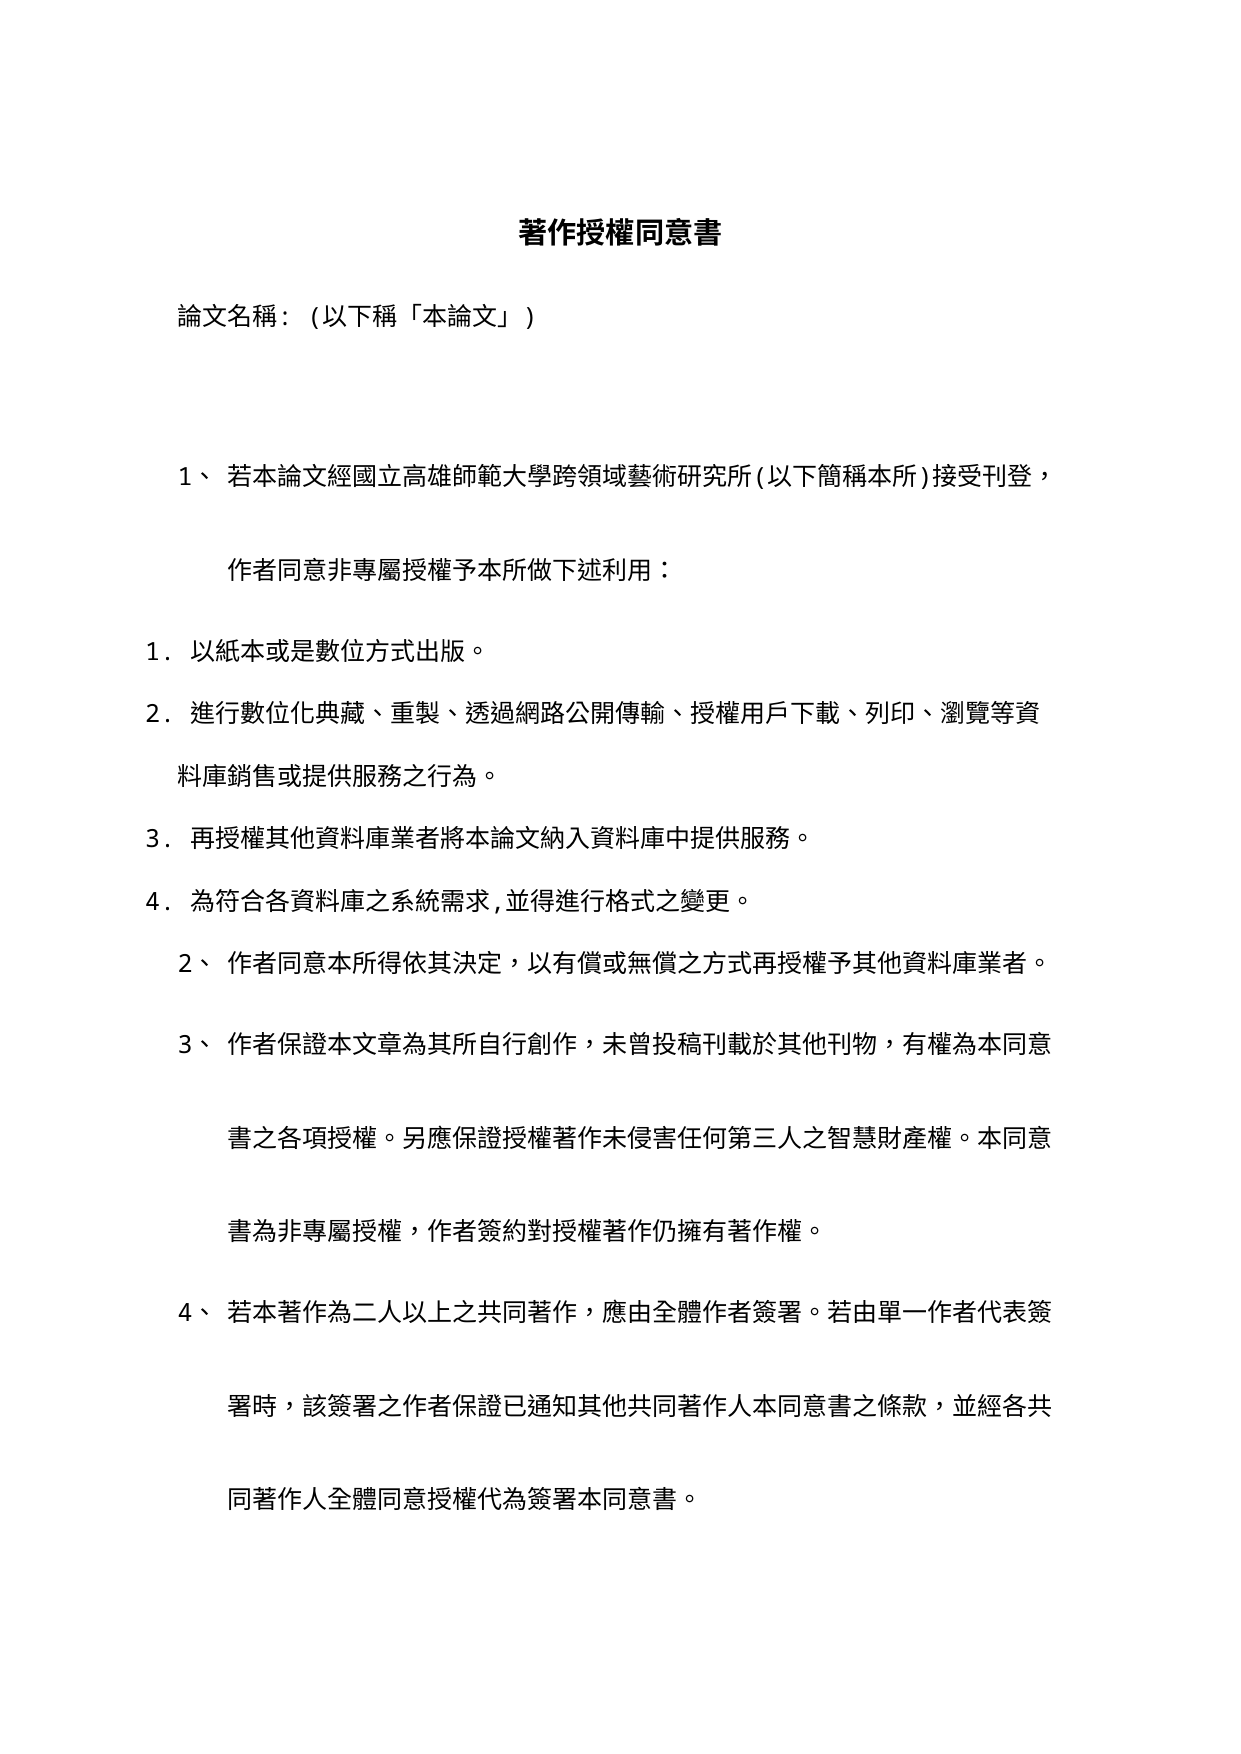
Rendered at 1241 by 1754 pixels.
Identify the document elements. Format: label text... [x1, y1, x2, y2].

list 作者保證本文章為其所自行創作，未曾投稿刊載於其他刊物，有權為本同意書之各項授權。另應保證授權著作未侵害任何第三人之智慧財產權。本同意書為非專屬授權，作者簽約對授權著作仍擁有著作權。 [177, 1001, 1063, 1251]
list 作者同意本所得依其決定，以有償或無償之方式再授權予其他資料庫業者。 [177, 920, 1063, 983]
text 論文名稱: (以下稱「本論文」) [177, 273, 1063, 336]
list 若本著作為二人以上之共同著作，應由全體作者簽署。若由單一作者代表簽署時，該簽署之作者保證已通知其他共同著作人本同意書之條款，並經各共同著作人全體同意授權代為簽署本同意書。 [177, 1269, 1063, 1519]
list 若本論文經國立高雄師範大學跨領域藝術研究所(以下簡稱本所)接受刊登，作者同意非專屬授權予本所做下述利用： [177, 433, 1063, 589]
list 以紙本或是數位方式出版。 [145, 608, 1063, 670]
list 進行數位化典藏、重製、透過網路公開傳輸、授權用戶下載、列印、瀏覽等資料庫銷售或提供服務之行為。 [145, 670, 1063, 795]
list 為符合各資料庫之系統需求,並得進行格式之變更。 [145, 858, 1063, 920]
text 著作授權同意書 [177, 189, 1063, 252]
list 再授權其他資料庫業者將本論文納入資料庫中提供服務。 [145, 795, 1063, 858]
